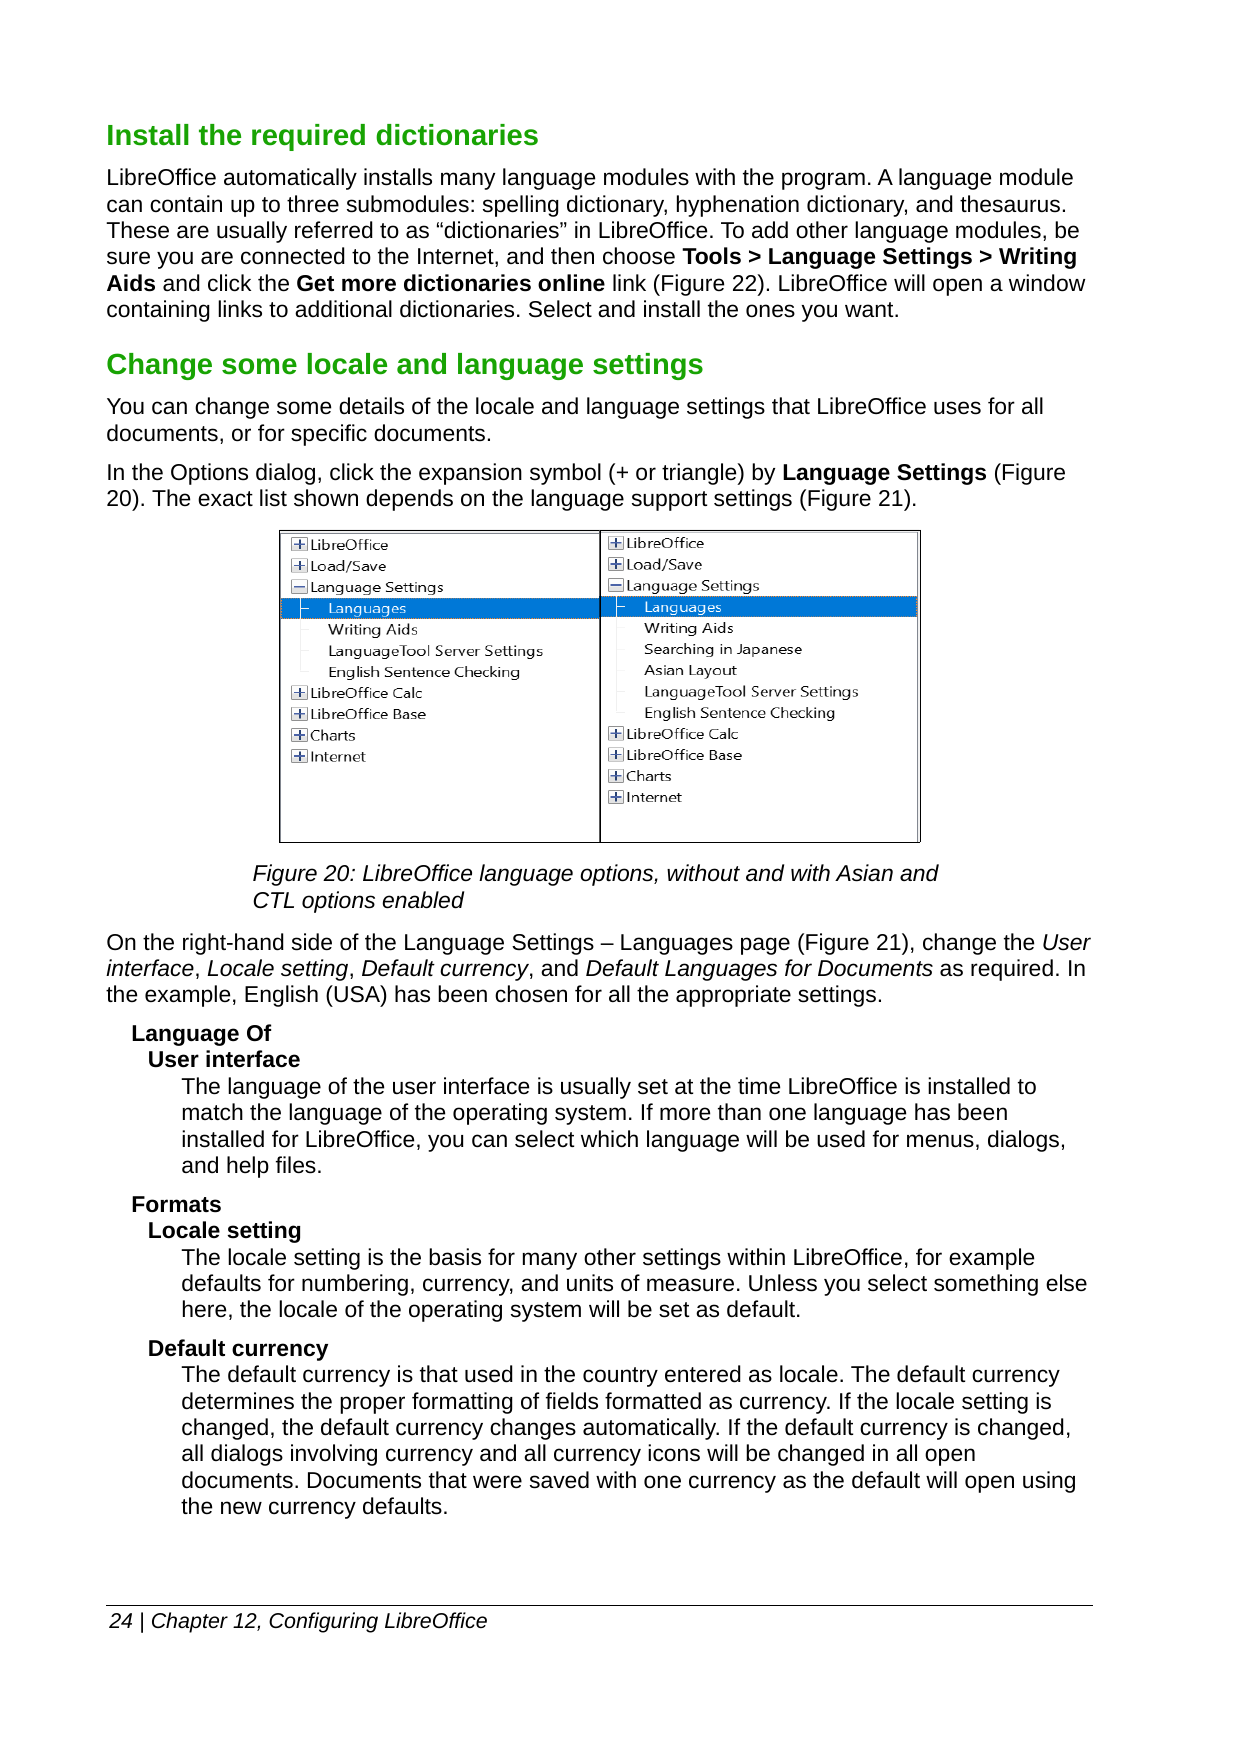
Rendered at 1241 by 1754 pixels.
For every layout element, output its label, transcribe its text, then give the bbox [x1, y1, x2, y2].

text User interface [148, 1046, 1093, 1073]
subtitle Install the required dictionaries [106, 118, 1093, 152]
text Language Of [131, 1020, 1093, 1046]
picture [601, 531, 920, 842]
text Figure 20: LibreOffice language options, without and with Asian and CTL options enabled [252, 860, 947, 913]
text On the right-hand side of the Language Settings – Languages page (Figure 21), change the User interface, Locale setting, Default currency, and Default Languages for Documents as required. In the example, English (USA) has been chosen for all the appropriate settings. [106, 928, 1093, 1008]
text Default currency [148, 1335, 1093, 1361]
text In the Options dialog, click the expansion symbol (+ or triangle) by Language Settings (Figure 20). The exact list shown depends on the language support settings (Figure 21). [106, 458, 1093, 511]
text The locale setting is the basis for many other settings within LibreOffice, for example defaults for numbering, currency, and units of measure. Unless you select something else here, the locale of the operating system will be set as default. [181, 1243, 1093, 1322]
text LibreOffice automatically installs many language modules with the program. A language module can contain up to three submodules: spelling dictionary, hyphenation dictionary, and thesaurus. These are usually referred to as “dictionaries” in LibreOffice. To add other language modules, be sure you are connected to the Internet, and then choose Tools > Language Settings > Writing Aids and click the Get more dictionaries online link (Figure 22). LibreOffice will open a window containing links to additional dictionaries. Select and install the ones you want. [106, 164, 1093, 322]
text Locale setting [148, 1217, 1093, 1243]
text Formats [131, 1191, 1093, 1217]
picture [280, 531, 600, 842]
text The language of the user interface is usually set at the time LibreOffice is installed to match the language of the operating system. If more than one language has been installed for LibreOffice, you can select which language will be used for menus, dialogs, and help files. [181, 1073, 1093, 1178]
text The default currency is that used in the country entered as locale. The default currency determines the proper formatting of fields formatted as currency. If the locale setting is changed, the default currency changes automatically. If the default currency is changed, all dialogs involving currency and all currency icons will be changed in all open documents. Documents that were saved with one currency as the default will open using the new currency defaults. [181, 1361, 1093, 1519]
text You can change some details of the locale and language settings that LibreOffice uses for all documents, or for specific documents. [106, 393, 1093, 446]
subtitle Change some locale and language settings [106, 347, 1093, 381]
table_header [253, 524, 946, 860]
